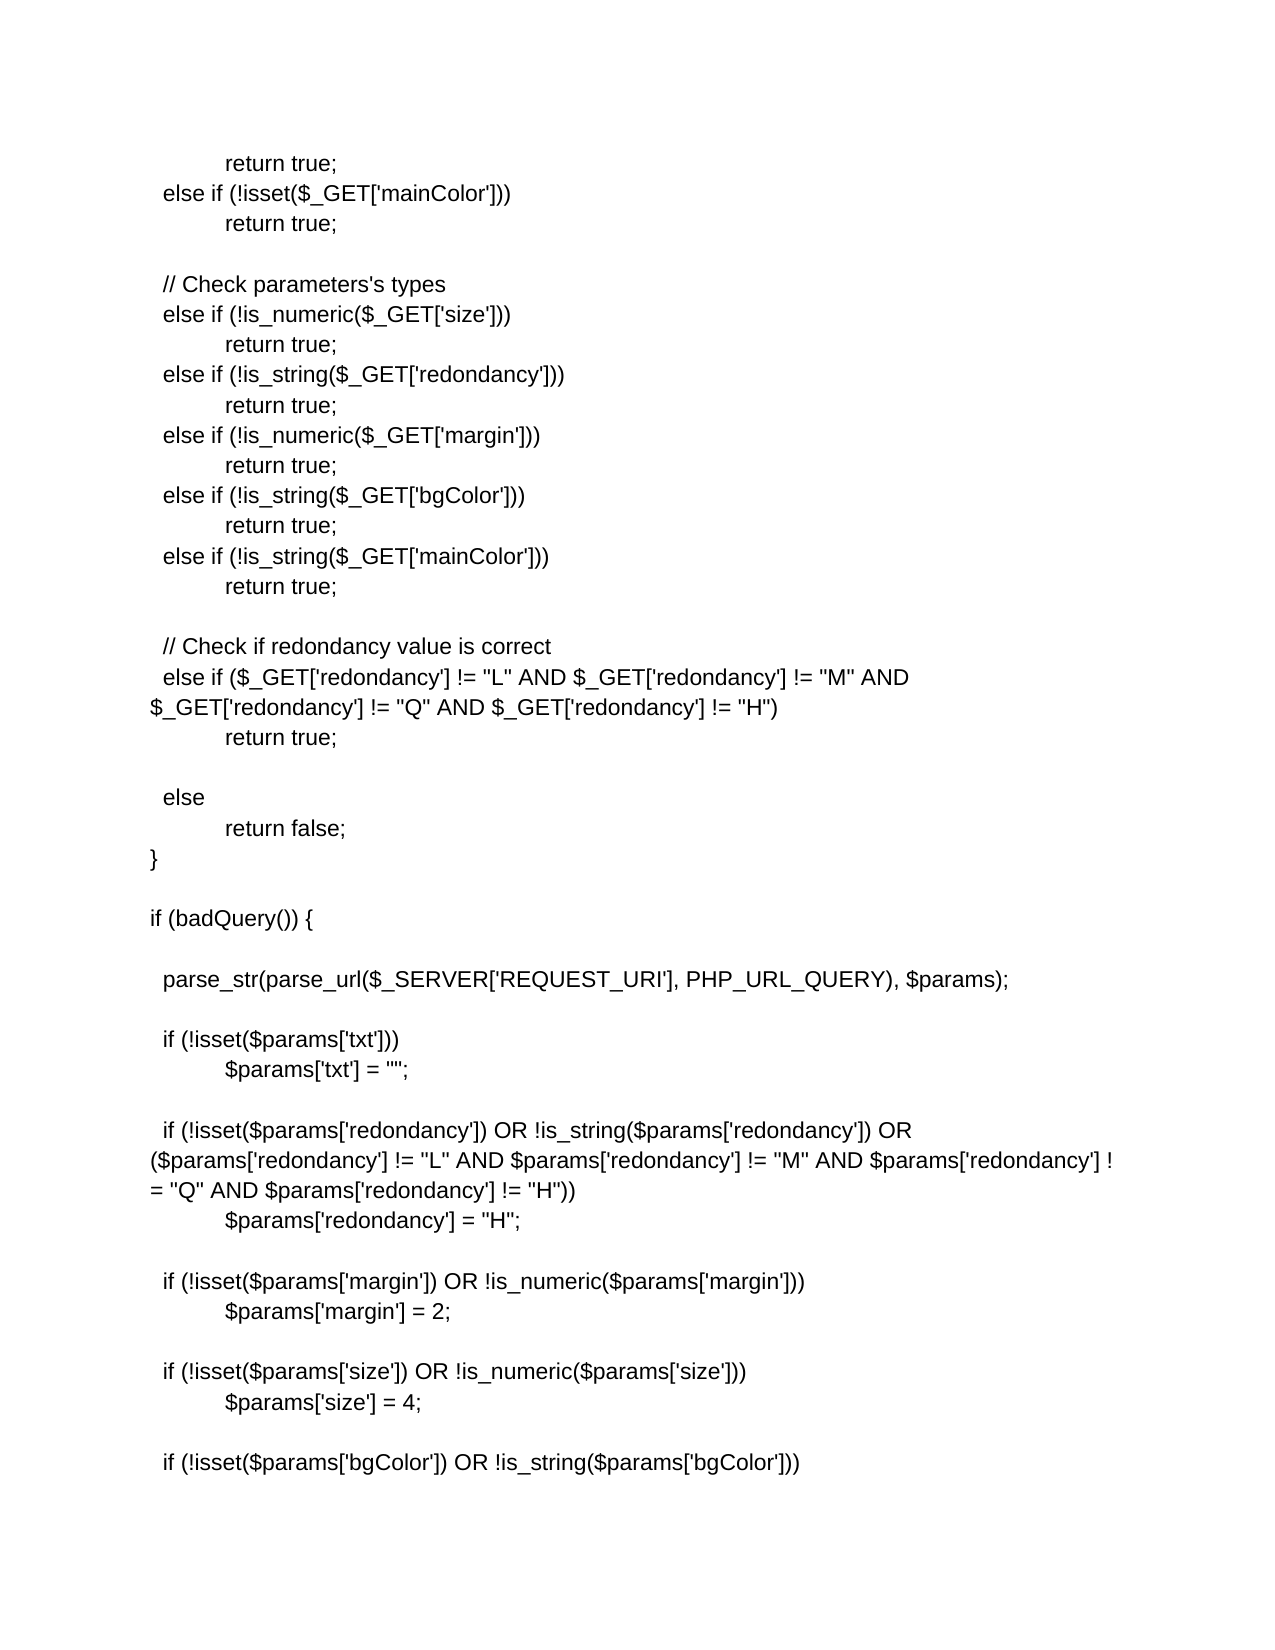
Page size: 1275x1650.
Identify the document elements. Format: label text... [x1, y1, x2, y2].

text if (!isset($params['bgColor']) OR !is_string($params['bgColor'])) [150, 1449, 1125, 1475]
text return true; [150, 724, 1125, 750]
text parse_str(parse_url($_SERVER['REQUEST_URI'], PHP_URL_QUERY), $params); [150, 966, 1125, 992]
text if (!isset($params['txt'])) [150, 1026, 1125, 1052]
text $params['txt'] = ""; [150, 1056, 1125, 1083]
text if (!isset($params['size']) OR !is_numeric($params['size'])) [150, 1358, 1125, 1385]
text $params['margin'] = 2; [150, 1298, 1125, 1324]
text $params['redondancy'] = "H"; [150, 1207, 1125, 1234]
text else if (!is_string($_GET['mainColor'])) [150, 543, 1125, 569]
text else if (!is_numeric($_GET['margin'])) [150, 422, 1125, 448]
text return false; [150, 814, 1125, 841]
text else if (!is_numeric($_GET['size'])) [150, 301, 1125, 327]
text return true; [150, 150, 1125, 176]
text return true; [150, 512, 1125, 539]
text return true; [150, 452, 1125, 478]
text if (!isset($params['margin']) OR !is_numeric($params['margin'])) [150, 1268, 1125, 1294]
text else if (!is_string($_GET['redondancy'])) [150, 361, 1125, 388]
text if (!isset($params['redondancy']) OR !is_string($params['redondancy']) OR ($params['redondancy'] != "L" AND $params['redondancy'] != "M" AND $params['redondancy'] != "Q" AND $params['redondancy'] != "H")) [150, 1117, 1125, 1203]
text // Check if redondancy value is correct [150, 633, 1125, 660]
text else if (!isset($_GET['mainColor'])) [150, 180, 1125, 207]
text else [150, 784, 1125, 811]
text if (badQuery()) { [150, 905, 1125, 932]
text return true; [150, 573, 1125, 599]
text else if ($_GET['redondancy'] != "L" AND $_GET['redondancy'] != "M" AND $_GET['redondancy'] != "Q" AND $_GET['redondancy'] != "H") [150, 663, 1125, 720]
text } [150, 845, 1125, 871]
text return true; [150, 392, 1125, 418]
text return true; [150, 331, 1125, 358]
text return true; [150, 210, 1125, 237]
text $params['size'] = 4; [150, 1388, 1125, 1415]
text else if (!is_string($_GET['bgColor'])) [150, 482, 1125, 509]
text // Check parameters's types [150, 271, 1125, 297]
